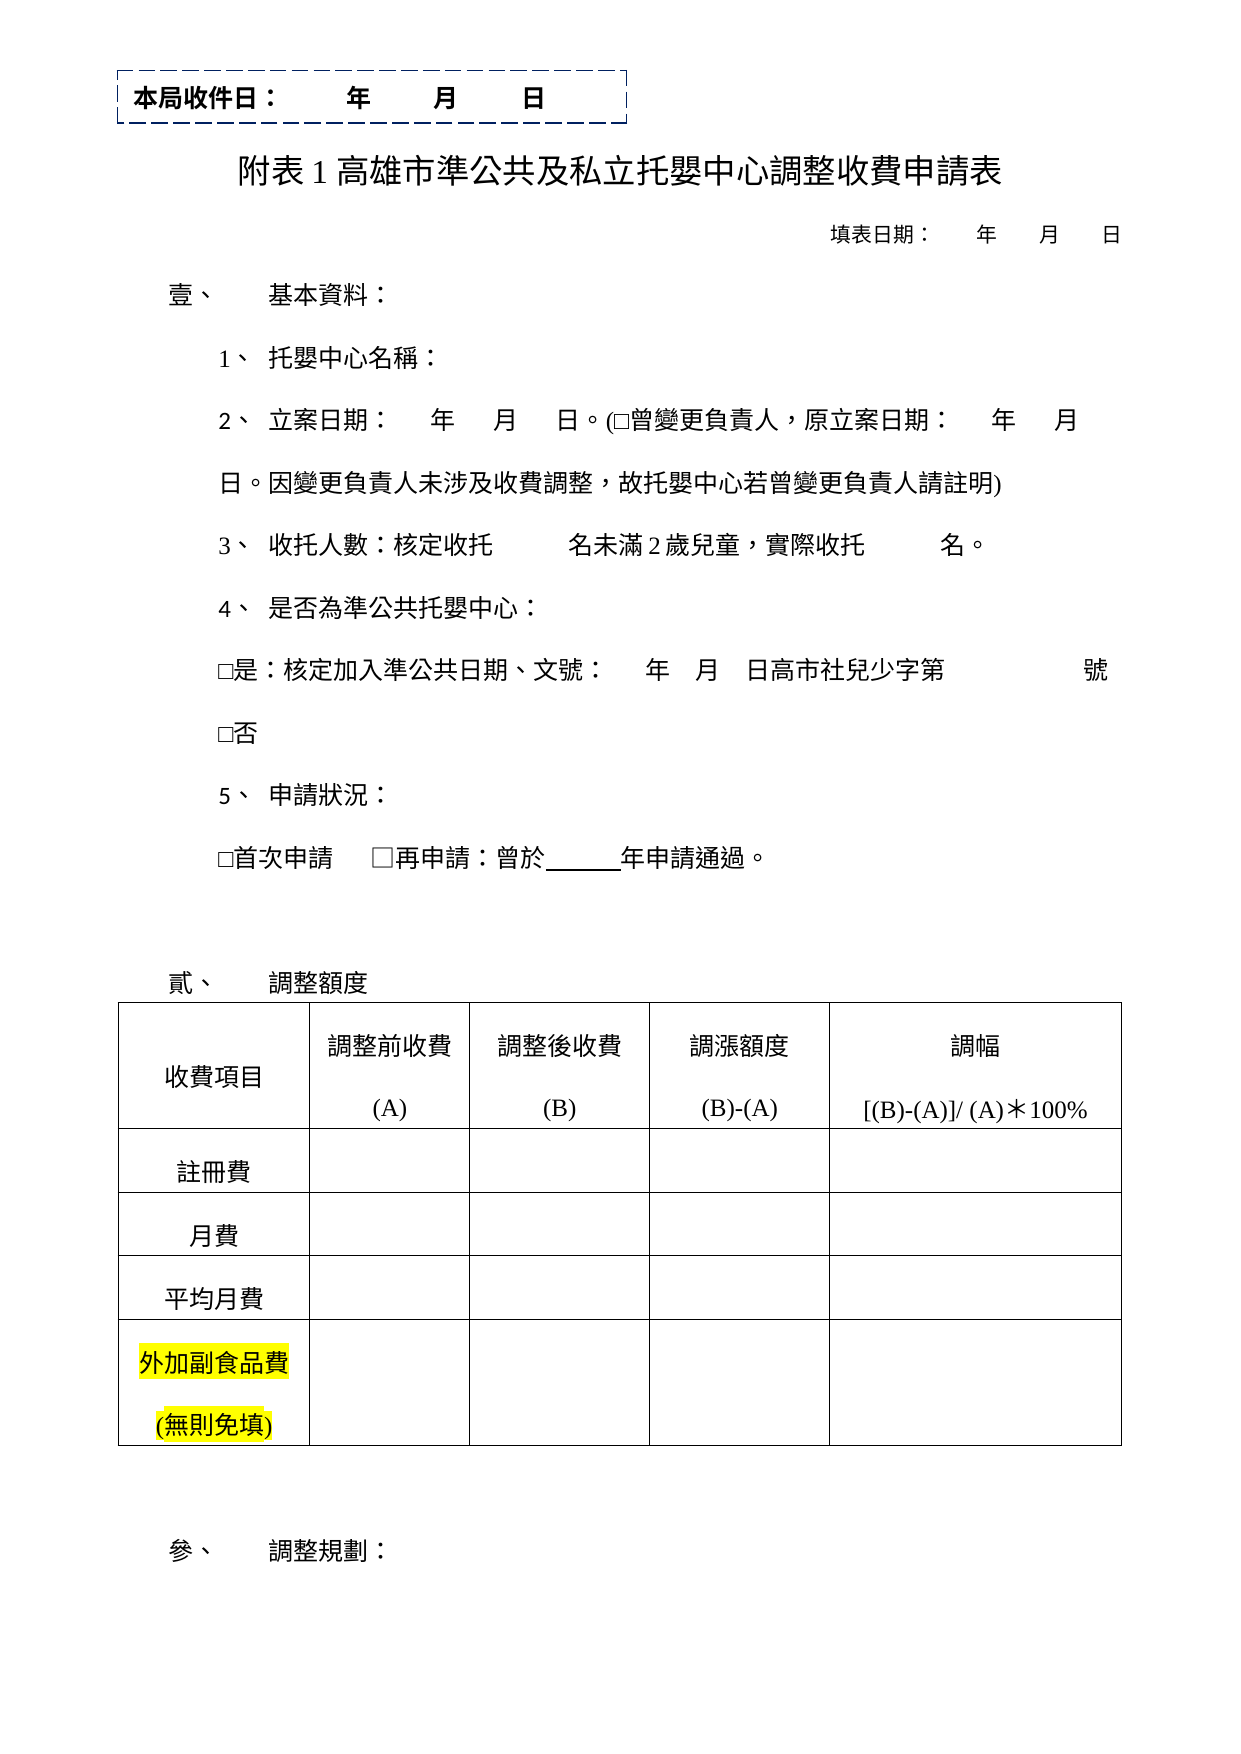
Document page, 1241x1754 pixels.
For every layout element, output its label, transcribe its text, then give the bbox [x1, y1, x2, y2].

table_cell 外加副食品費 (無則免填) [119, 1320, 309, 1445]
table_cell [310, 1193, 469, 1255]
table_cell [310, 1320, 469, 1445]
table_header 調漲額度 (B)-(A) [650, 1003, 829, 1128]
list 調整規劃： [168, 1508, 1122, 1571]
table_cell [830, 1129, 1121, 1192]
list 收托人數：核定收托 名未滿2歲兒童，實際收托 名。 [218, 502, 1122, 564]
table_cell 註冊費 [119, 1129, 309, 1192]
table_cell [470, 1193, 649, 1255]
table_cell [310, 1129, 469, 1192]
table_cell [650, 1129, 829, 1192]
table_cell 月費 [119, 1193, 309, 1255]
table_cell [830, 1193, 1121, 1255]
text □首次申請 □再申請：曾於 年申請通過。 [218, 814, 1122, 877]
table_cell [830, 1320, 1121, 1445]
text □否 [218, 689, 1122, 752]
text 附表1 高雄市準公共及私立托嬰中心調整收費申請表 [118, 127, 1122, 189]
list 調整額度 [168, 939, 1122, 1002]
table_header 調整前收費 (A) [310, 1003, 469, 1128]
table_cell [310, 1256, 469, 1319]
table_cell [650, 1193, 829, 1255]
table_cell [830, 1256, 1121, 1319]
text 填表日期： 年 月 日 [118, 189, 1122, 252]
text □是：核定加入準公共日期、文號： 年 月 日高市社兒少字第 號 [218, 627, 1122, 689]
list 托嬰中心名稱： [218, 314, 1122, 377]
table_cell [470, 1256, 649, 1319]
table_header 調幅 [(B)-(A)]/ (A)＊100% [830, 1003, 1121, 1128]
list 是否為準公共托嬰中心： [218, 564, 1122, 627]
table_cell [650, 1256, 829, 1319]
table_cell [470, 1320, 649, 1445]
list 基本資料： [168, 252, 1122, 314]
table_cell [470, 1129, 649, 1192]
list 申請狀況： [218, 752, 1122, 814]
list 立案日期： 年 月 日。(□曾變更負責人，原立案日期： 年 月 日。因變更負責人未涉及收費調整，故托嬰中心若曾變更負責人請註明) [218, 377, 1122, 502]
table_cell [650, 1320, 829, 1445]
table_cell 平均月費 [119, 1256, 309, 1319]
text 本局收件日： 年 月 日 [133, 79, 611, 115]
text [117, 70, 627, 124]
table_header 調整後收費 (B) [470, 1003, 649, 1128]
table_header 收費項目 [119, 1003, 309, 1128]
